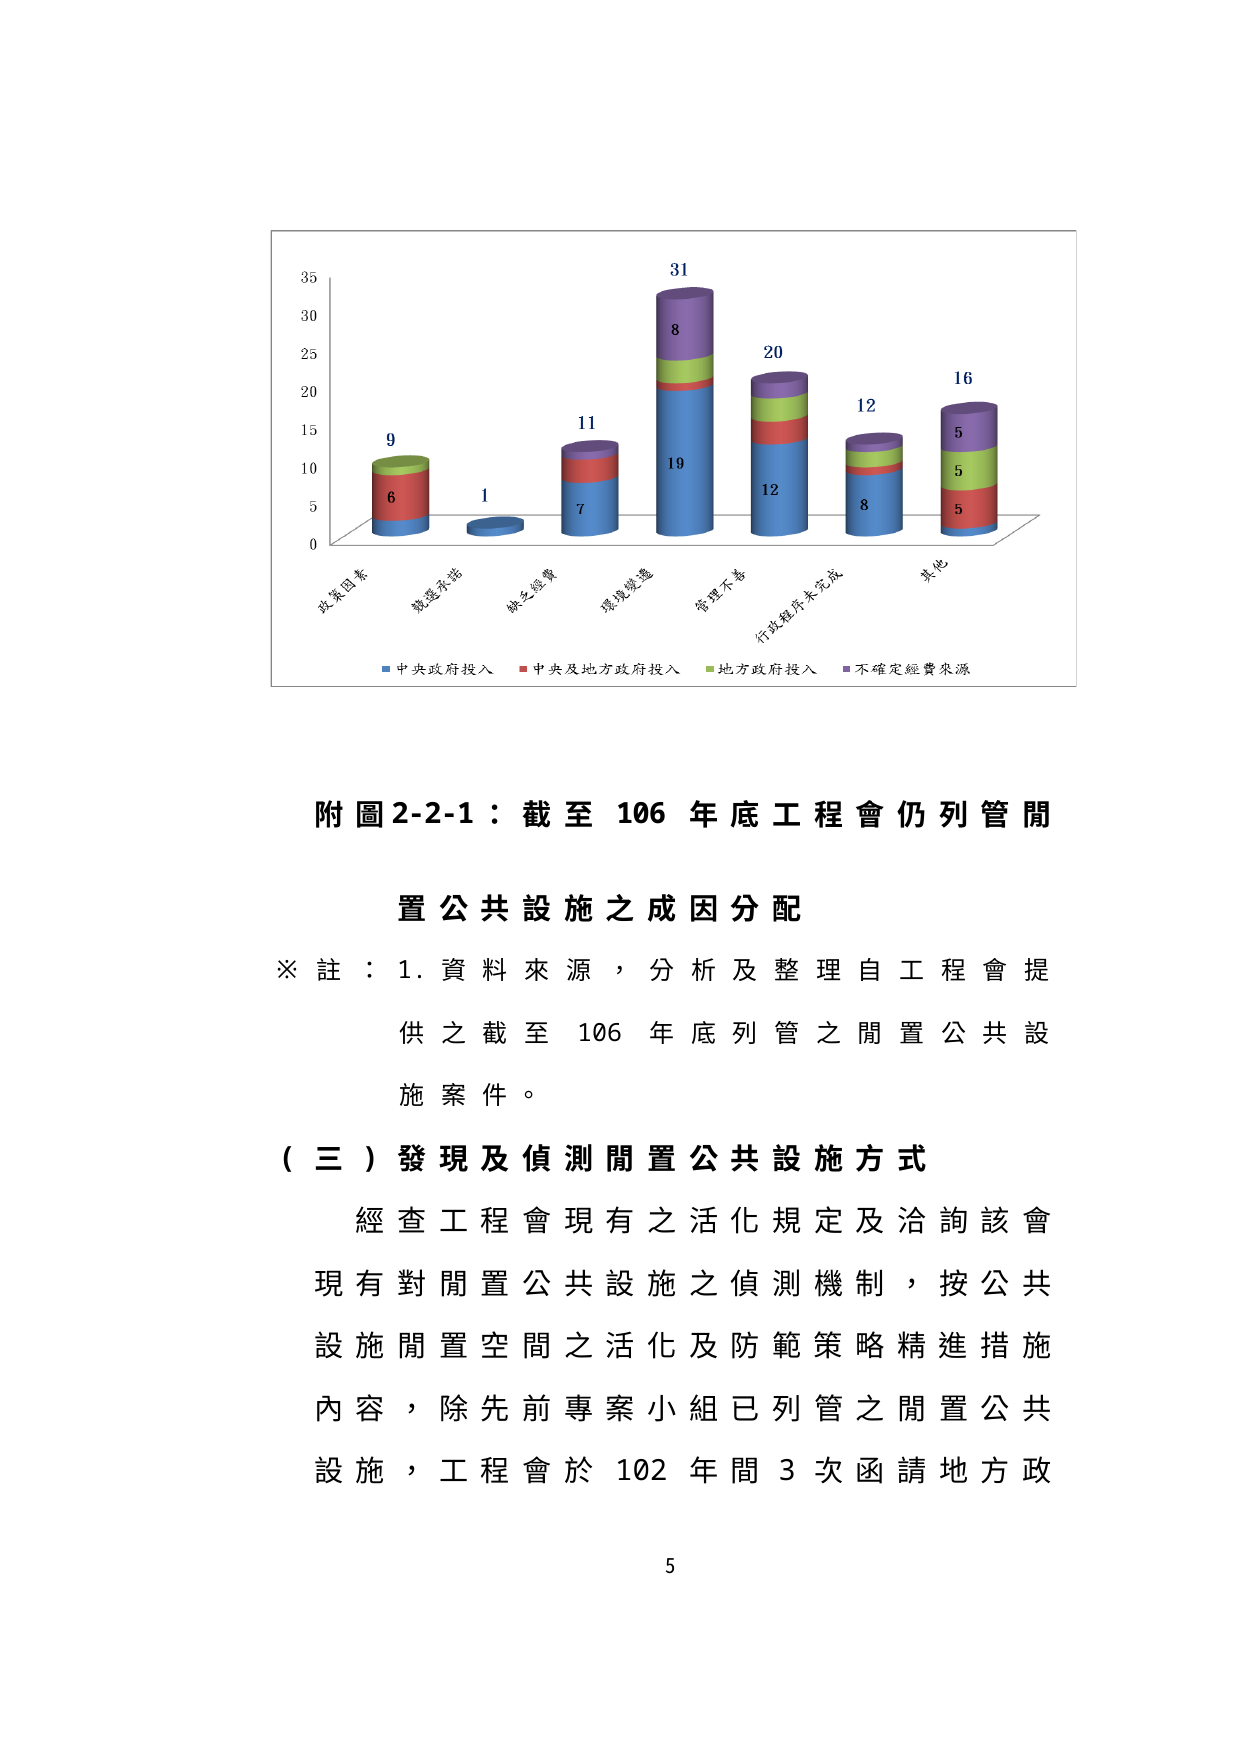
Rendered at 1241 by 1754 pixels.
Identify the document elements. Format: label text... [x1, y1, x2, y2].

text [271, 177, 1058, 230]
text 附圖2-2-1：截至106年底工程會仍列管閒置公共設施之成因分配 [271, 687, 1058, 927]
text 經查工程會現有之活化規定及洽詢該會現有對閒置公共設施之偵測機制，按公共設施閒置空間之活化及防範策略精進措施內容，除先前專案小組已列管之閒置公共設施，工程會於102年間3次函請地方政 [271, 1177, 1058, 1490]
text (三)發現及偵測閒置公共設施方式 [242, 1115, 1058, 1177]
text ※註：1.資料來源，分析及整理自工程會提供之截至106年底列管之閒置公共設施案件。 [264, 927, 1058, 1115]
